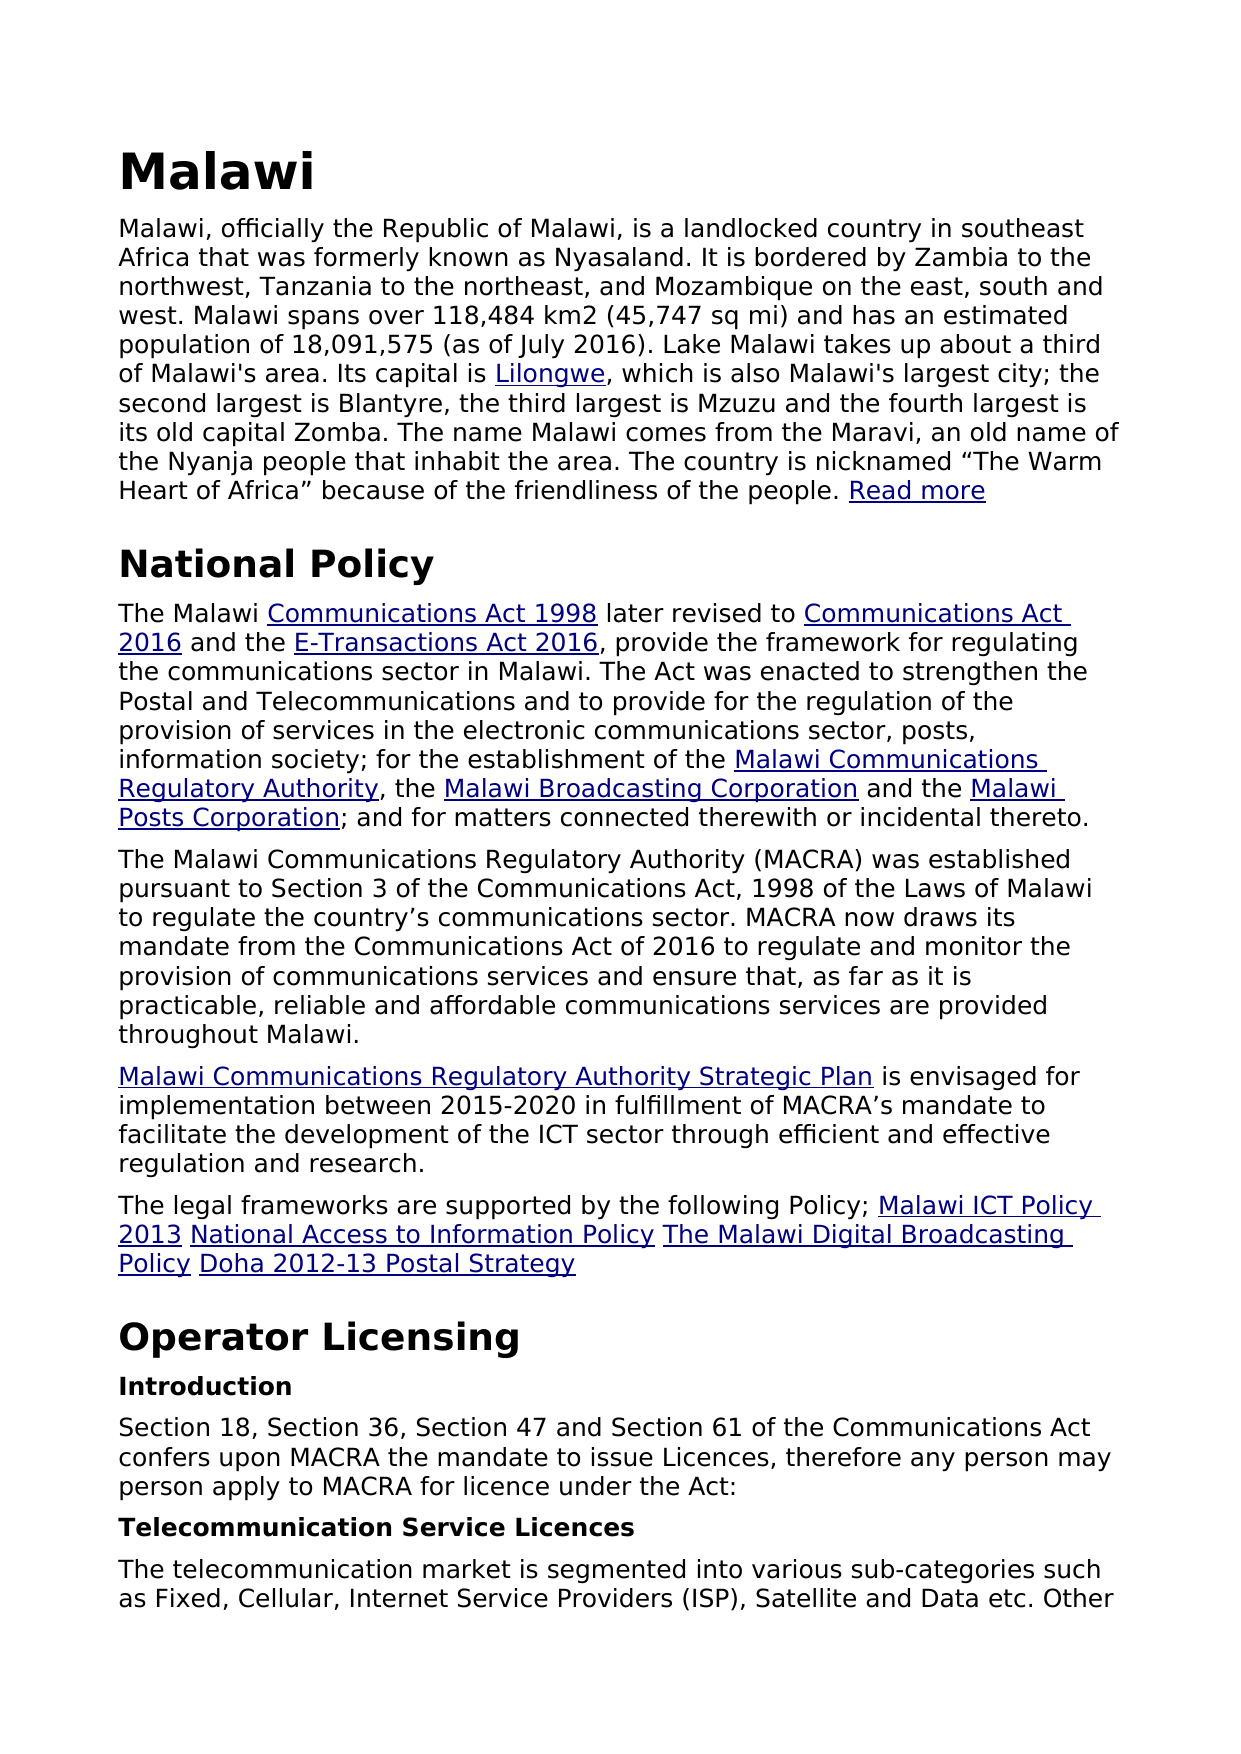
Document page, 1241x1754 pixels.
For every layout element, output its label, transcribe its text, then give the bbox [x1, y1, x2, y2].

subtitle National Policy [118, 543, 1122, 587]
text Malawi, officially the Republic of Malawi, is a landlocked country in southeast Africa that was formerly known as Nyasaland. It is bordered by Zambia to the northwest, Tanzania to the northeast, and Mozambique on the east, south and west. Malawi spans over 118,484 km2 (45,747 sq mi) and has an estimated population of 18,091,575 (as of July 2016). Lake Malawi takes up about a third of Malawi's area. Its capital is Lilongwe, which is also Malawi's largest city; the second largest is Blantyre, the third largest is Mzuzu and the fourth largest is its old capital Zomba. The name Malawi comes from the Maravi, an old name of the Nyanja people that inhabit the area. The country is nicknamed “The Warm Heart of Africa” because of the friendliness of the people. Read more [118, 214, 1122, 506]
text Section 18, Section 36, Section 47 and Section 61 of the Communications Act confers upon MACRA the mandate to issue Licences, therefore any person may person apply to MACRA for licence under the Act: [118, 1414, 1122, 1501]
text Introduction [118, 1372, 1122, 1401]
text Malawi Communications Regulatory Authority Strategic Plan is envisaged for implementation between 2015-2020 in fulfillment of MACRA’s mandate to facilitate the development of the ICT sector through efficient and effective regulation and research. [118, 1062, 1122, 1178]
text The Malawi Communications Act 1998 later revised to Communications Act 2016 and the E-Transactions Act 2016, provide the framework for regulating the communications sector in Malawi. The Act was enacted to strengthen the Postal and Telecommunications and to provide for the regulation of the provision of services in the electronic communications sector, posts, information society; for the establishment of the Malawi Communications Regulatory Authority, the Malawi Broadcasting Corporation and the Malawi Posts Corporation; and for matters connected therewith or incidental thereto. [118, 599, 1122, 832]
subtitle Malawi [118, 143, 1122, 201]
text The legal frameworks are supported by the following Policy; Malawi ICT Policy 2013 National Access to Information Policy The Malawi Digital Broadcasting Policy Doha 2012-13 Postal Strategy [118, 1191, 1122, 1278]
text Telecommunication Service Licences [118, 1514, 1122, 1543]
text The Malawi Communications Regulatory Authority (MACRA) was established pursuant to Section 3 of the Communications Act, 1998 of the Laws of Malawi to regulate the country’s communications sector. MACRA now draws its mandate from the Communications Act of 2016 to regulate and monitor the provision of communications services and ensure that, as far as it is practicable, reliable and affordable communications services are provided throughout Malawi. [118, 845, 1122, 1049]
subtitle Operator Licensing [118, 1316, 1122, 1359]
text The telecommunication market is segmented into various sub-categories such as Fixed, Cellular, Internet Service Providers (ISP), Satellite and Data etc. Other [118, 1555, 1122, 1614]
